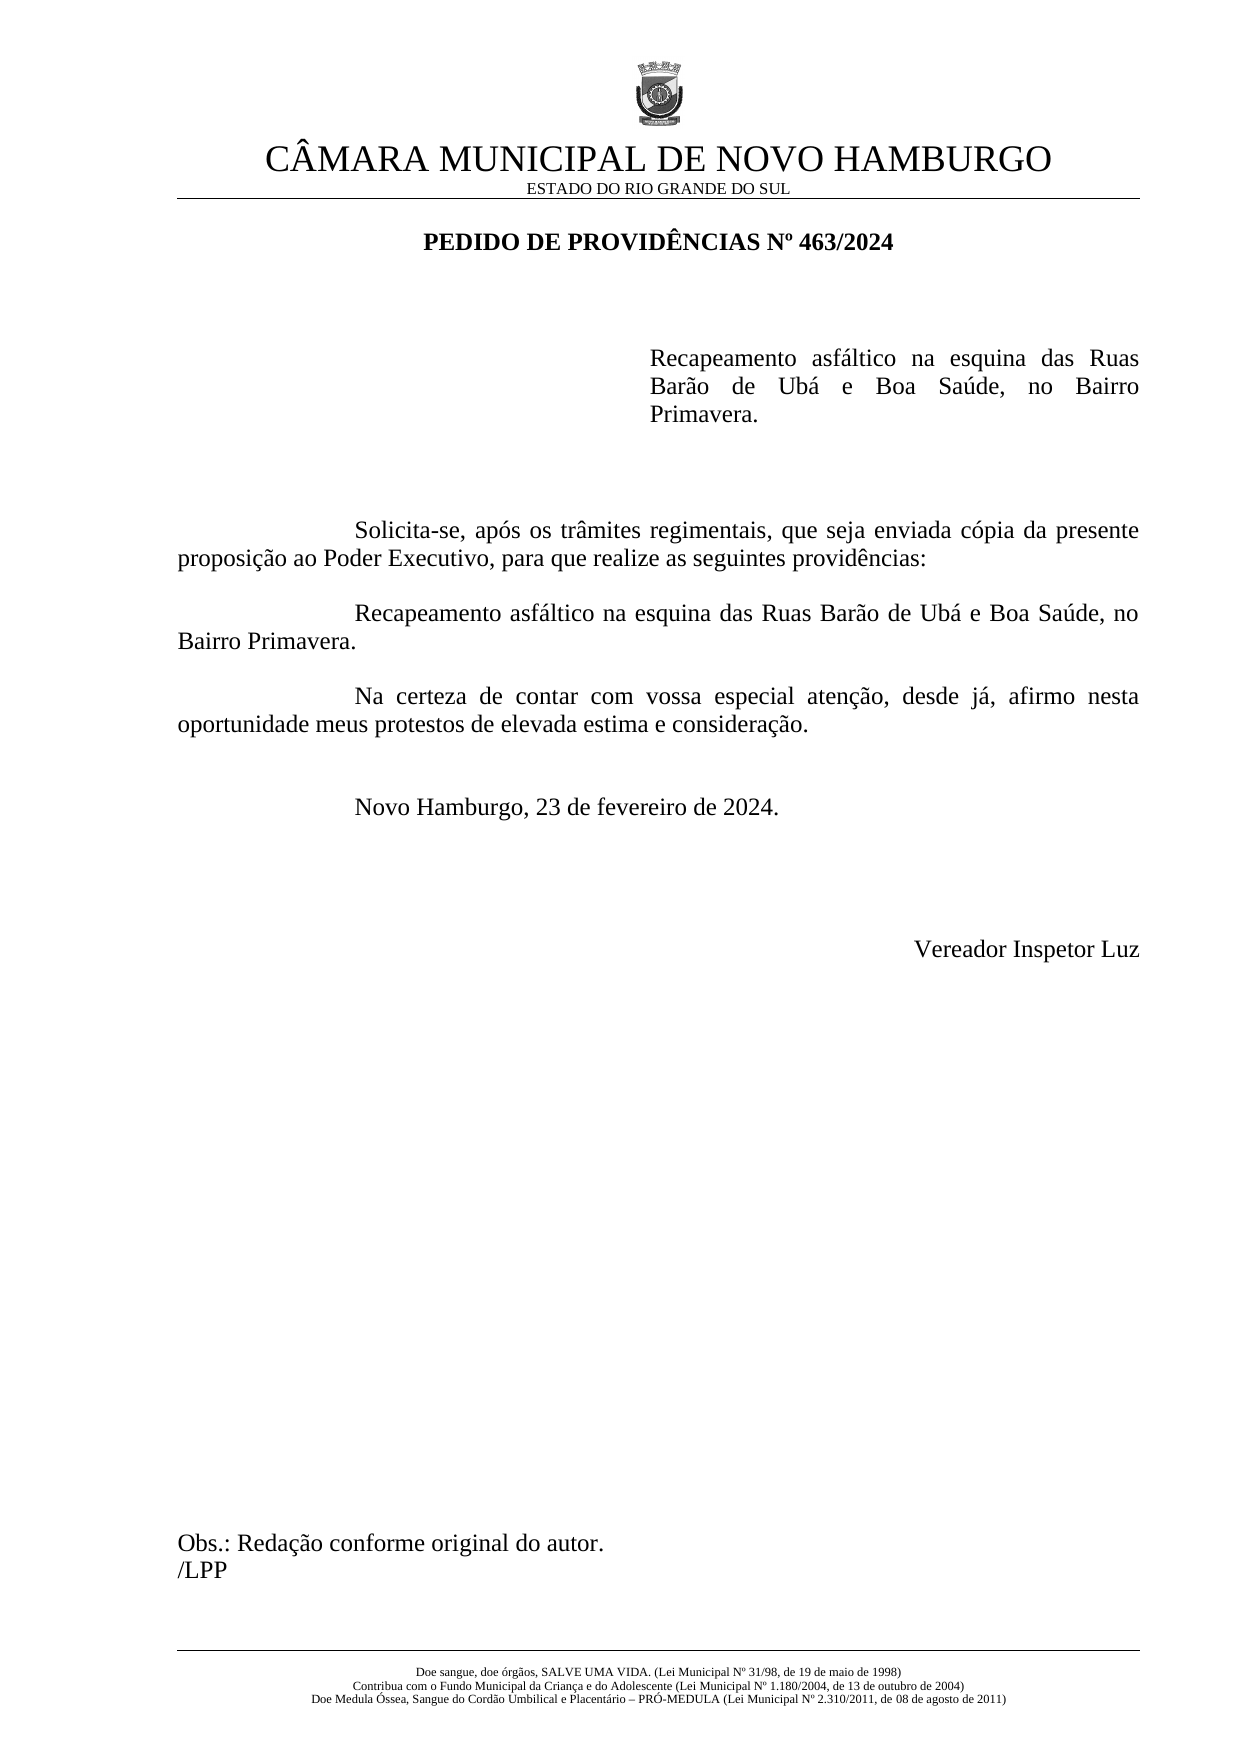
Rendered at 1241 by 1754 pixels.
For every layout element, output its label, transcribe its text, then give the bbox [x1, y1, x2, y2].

text Solicita-se, após os trâmites regimentais, que seja enviada cópia da presente proposição ao Poder Executivo, para que realize as seguintes providências: [177, 516, 1140, 572]
text Obs.: Redação conforme original do autor. [177, 1529, 1140, 1557]
text Novo Hamburgo, 23 de fevereiro de 2024. [177, 793, 1140, 821]
text PEDIDO DE PROVIDÊNCIAS Nº 463/2024 [177, 228, 1140, 256]
text Recapeamento asfáltico na esquina das Ruas Barão de Ubá e Boa Saúde, no Bairro Primavera. [177, 599, 1140, 655]
text Vereador Inspetor Luz [177, 935, 1140, 963]
text Recapeamento asfáltico na esquina das Ruas Barão de Ubá e Boa Saúde, no Bairro Primavera. [649, 344, 1140, 428]
text Na certeza de contar com vossa especial atenção, desde já, afirmo nesta oportunidade meus protestos de elevada estima e consideração. [177, 682, 1140, 738]
text /LPP [177, 1557, 1140, 1584]
